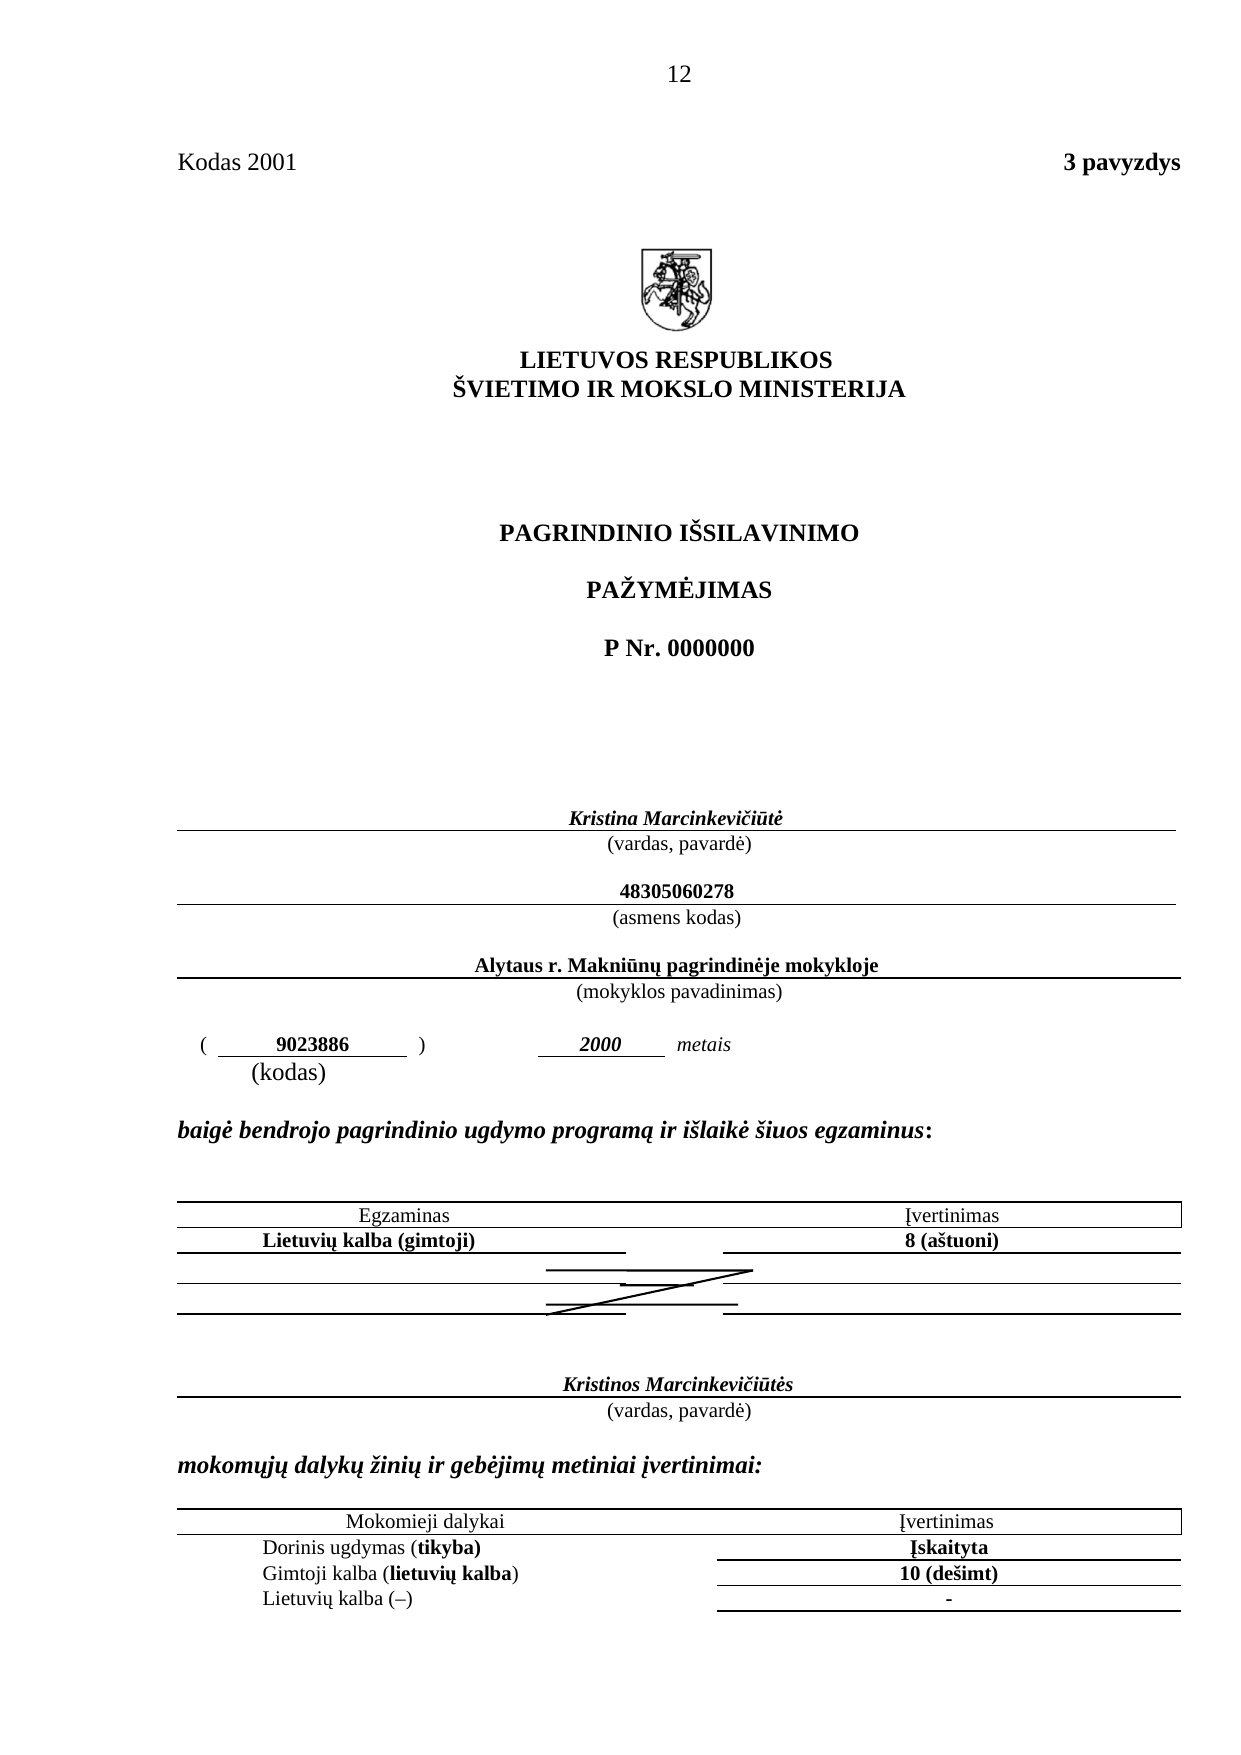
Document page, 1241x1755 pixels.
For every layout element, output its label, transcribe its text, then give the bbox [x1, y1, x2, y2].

table_cell Alytaus r. Makniūnų pagrindinėje mokykloje [177, 953, 1181, 977]
table_cell - [717, 1586, 1181, 1610]
text mokomųjų dalykų žinių ir gebėjimų metiniai įvertinimai: [177, 1450, 1181, 1479]
text PAŽYMĖJIMAS [177, 576, 1181, 604]
table_cell [1176, 904, 1181, 953]
table_header [599, 1510, 712, 1533]
table_cell (asmens kodas) [177, 905, 1176, 953]
table_cell Gimtoji kalba (lietuvių kalba) [177, 1559, 599, 1585]
table_cell [663, 1228, 723, 1252]
table_cell [723, 1254, 1181, 1282]
table_cell [565, 1306, 626, 1313]
text (vardas, pavardė) [177, 1398, 1181, 1422]
table_cell [599, 1585, 717, 1610]
text P Nr. 0000000 [177, 633, 1181, 662]
text Kodas 2001 3 pavyzdys [177, 147, 1181, 176]
table_header Įvertinimas [723, 1203, 1181, 1227]
table_header Kristinos Marcinkevičiūtės [177, 1372, 1181, 1396]
table_header 2000 [538, 1032, 665, 1056]
table_header [631, 1203, 658, 1227]
table_cell [177, 1254, 626, 1282]
table_header Kristina Marcinkevičiūtė [177, 806, 1176, 830]
table_cell [177, 1284, 626, 1313]
text baigė bendrojo pagrindinio ugdymo programą ir išlaikė šiuos egzaminus: [177, 1115, 1181, 1143]
table_cell [626, 1292, 663, 1303]
table_cell [626, 1272, 663, 1282]
table_cell [611, 1299, 626, 1303]
table_header 9023886 [218, 1032, 407, 1056]
table_cell [663, 1252, 723, 1269]
table_cell [663, 1272, 723, 1282]
table_cell Įskaityta [717, 1535, 1181, 1559]
table_cell Lietuvių kalba (–) [177, 1585, 599, 1610]
text ŠVIETIMO IR MOKSLO MINISTERIJA [177, 374, 1181, 403]
table_cell 8 (aštuoni) [723, 1228, 1181, 1252]
table_cell [663, 1306, 723, 1313]
table_cell Dorinis ugdymas (tikyba) [177, 1535, 599, 1559]
table_cell Lietuvių kalba (gimtoji) [177, 1228, 626, 1252]
table_cell [723, 1284, 1181, 1313]
text PAGRINDINIO IŠSILAVINIMO [177, 518, 1181, 547]
text (mokyklos pavadinimas) [177, 979, 1181, 1003]
table_cell [626, 1252, 663, 1269]
table_header [659, 1203, 723, 1227]
table_cell [599, 1535, 717, 1559]
table_cell [663, 1283, 723, 1303]
table_header Įvertinimas [712, 1510, 1181, 1533]
table_header Mokomieji dalykai [177, 1510, 599, 1533]
table_header ( [177, 1032, 218, 1056]
table_header [506, 1032, 537, 1056]
table_header [1176, 806, 1181, 830]
table_cell [1176, 830, 1181, 903]
table_header ) [407, 1032, 506, 1056]
table_cell 10 (dešimt) [717, 1561, 1181, 1585]
table_cell (vardas, pavardė) 48305060278 [177, 831, 1176, 903]
text LIETUVOS RESPUBLIKOS [177, 346, 1181, 374]
table_cell [599, 1559, 717, 1585]
table_cell [626, 1306, 663, 1313]
table_cell [626, 1228, 663, 1252]
table_header Egzaminas [177, 1203, 631, 1227]
table_cell [626, 1287, 663, 1296]
text (kodas) [177, 1057, 1181, 1086]
table_header metais [665, 1032, 1181, 1056]
